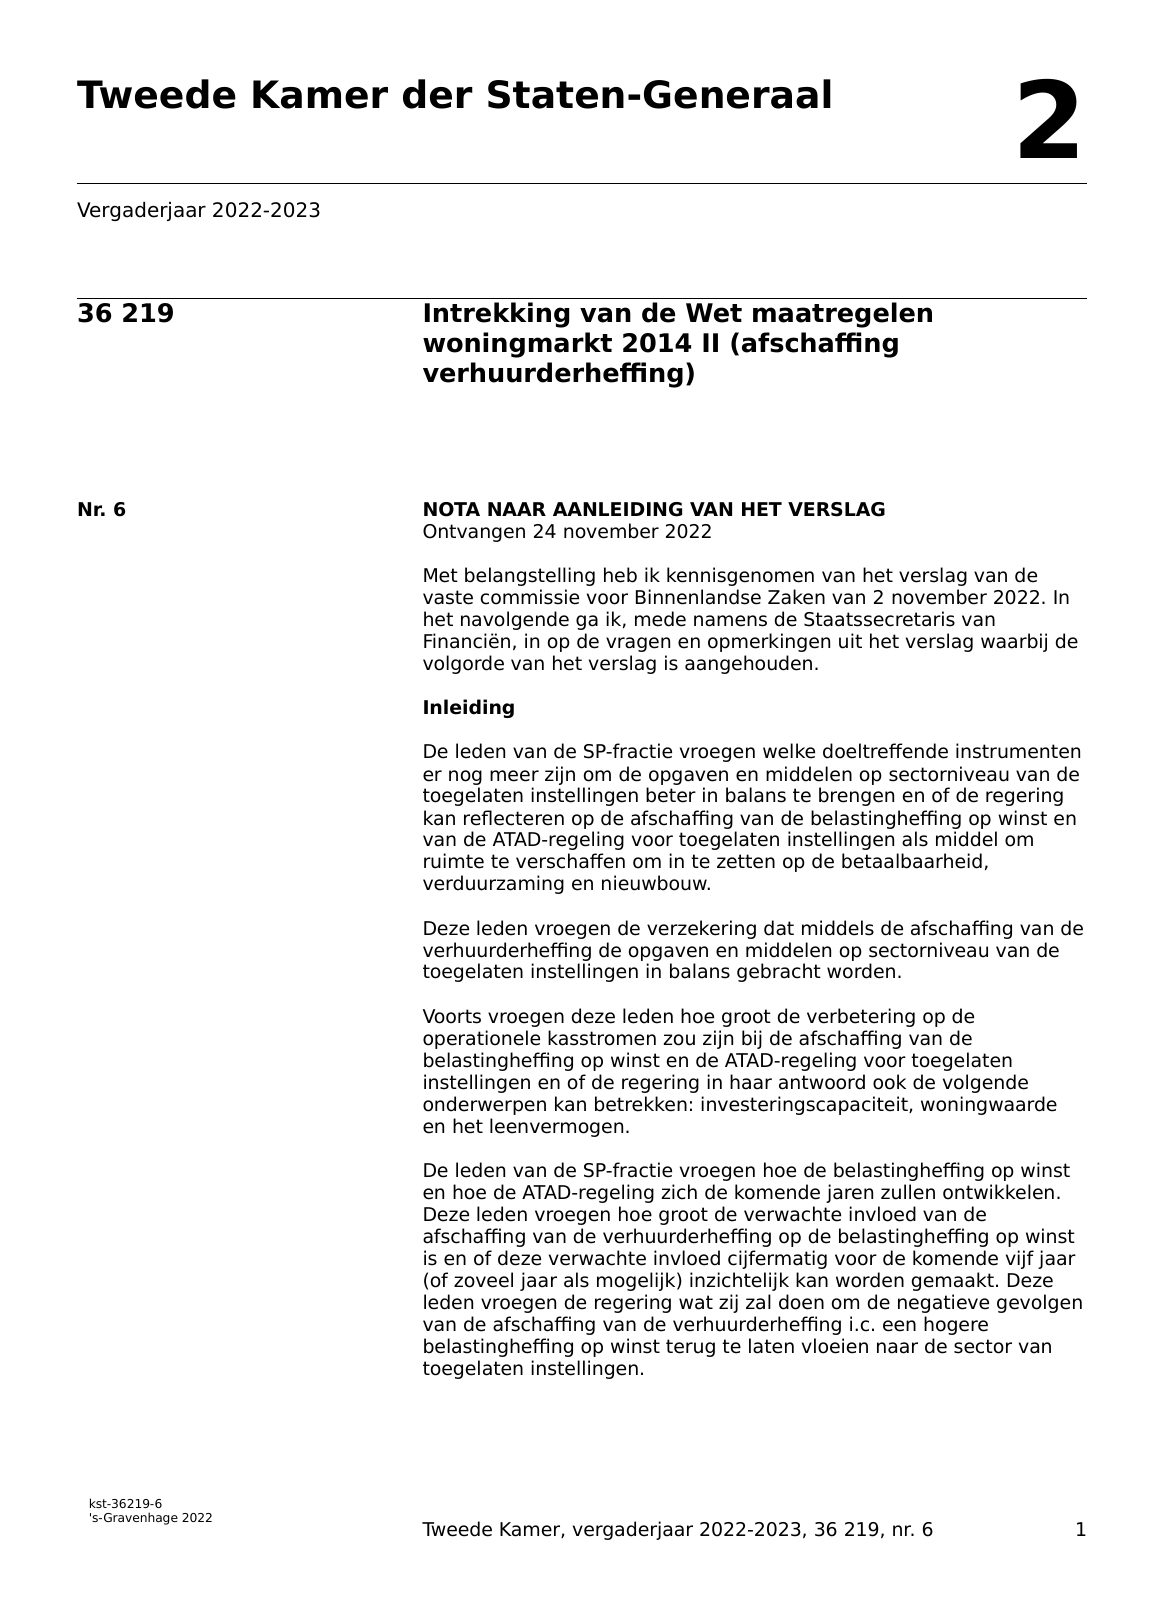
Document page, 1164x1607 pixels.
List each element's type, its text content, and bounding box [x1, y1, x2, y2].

table_header Tweede Kamer der Staten-Generaal [77, 59, 886, 183]
table_header 2 [886, 59, 1087, 183]
text Deze leden vroegen de verzekering dat middels de afschaffing van de verhuurderheffing de opgaven en middelen op sectorniveau van de toegelaten instellingen in balans gebracht worden. [422, 917, 1087, 983]
text kst-36219-6 [88, 1497, 323, 1511]
text Ontvangen 24 november 2022 [422, 521, 1087, 543]
subtitle 36 219 Intrekking van de Wet maatregelen woningmarkt 2014 II (afschaffing verhuurderheffing) [77, 299, 1087, 388]
text Met belangstelling heb ik kennisgenomen van het verslag van de vaste commissie voor Binnenlandse Zaken van 2 november 2022. In het navolgende ga ik, mede namens de Staatssecretaris van Financiën, in op de vragen en opmerkingen uit het verslag waarbij de volgorde van het verslag is aangehouden. [422, 565, 1087, 675]
table_cell Vergaderjaar 2022-2023 [77, 184, 1087, 298]
text De leden van de SP-fractie vroegen welke doeltreffende instrumenten er nog meer zijn om de opgaven en middelen op sectorniveau van de toegelaten instellingen beter in balans te brengen en of de regering kan reflecteren op de afschaffing van de belastingheffing op winst en van de ATAD-regeling voor toegelaten instellingen als middel om ruimte te verschaffen om in te zetten op de betaalbaarheid, verduurzaming en nieuwbouw. [422, 741, 1087, 895]
text De leden van de SP-fractie vroegen hoe de belastingheffing op winst en hoe de ATAD-regeling zich de komende jaren zullen ontwikkelen. Deze leden vroegen hoe groot de verwachte invloed van de afschaffing van de verhuurderheffing op de belastingheffing op winst is en of deze verwachte invloed cijfermatig voor de komende vijf jaar (of zoveel jaar als mogelijk) inzichtelijk kan worden gemaakt. Deze leden vroegen de regering wat zij zal doen om de negatieve gevolgen van de afschaffing van de verhuurderheffing i.c. een hogere belastingheffing op winst terug te laten vloeien naar de sector van toegelaten instellingen. [422, 1160, 1087, 1379]
text Voorts vroegen deze leden hoe groot de verbetering op de operationele kasstromen zou zijn bij de afschaffing van de belastingheffing op winst en de ATAD-regeling voor toegelaten instellingen en of de regering in haar antwoord ook de volgende onderwerpen kan betrekken: investeringscapaciteit, woningwaarde en het leenvermogen. [422, 1006, 1087, 1137]
subtitle Inleiding [422, 697, 1087, 719]
subtitle Nr. 6 NOTA NAAR AANLEIDING VAN HET VERSLAG [77, 499, 1087, 521]
text 's-Gravenhage 2022 [88, 1511, 323, 1525]
